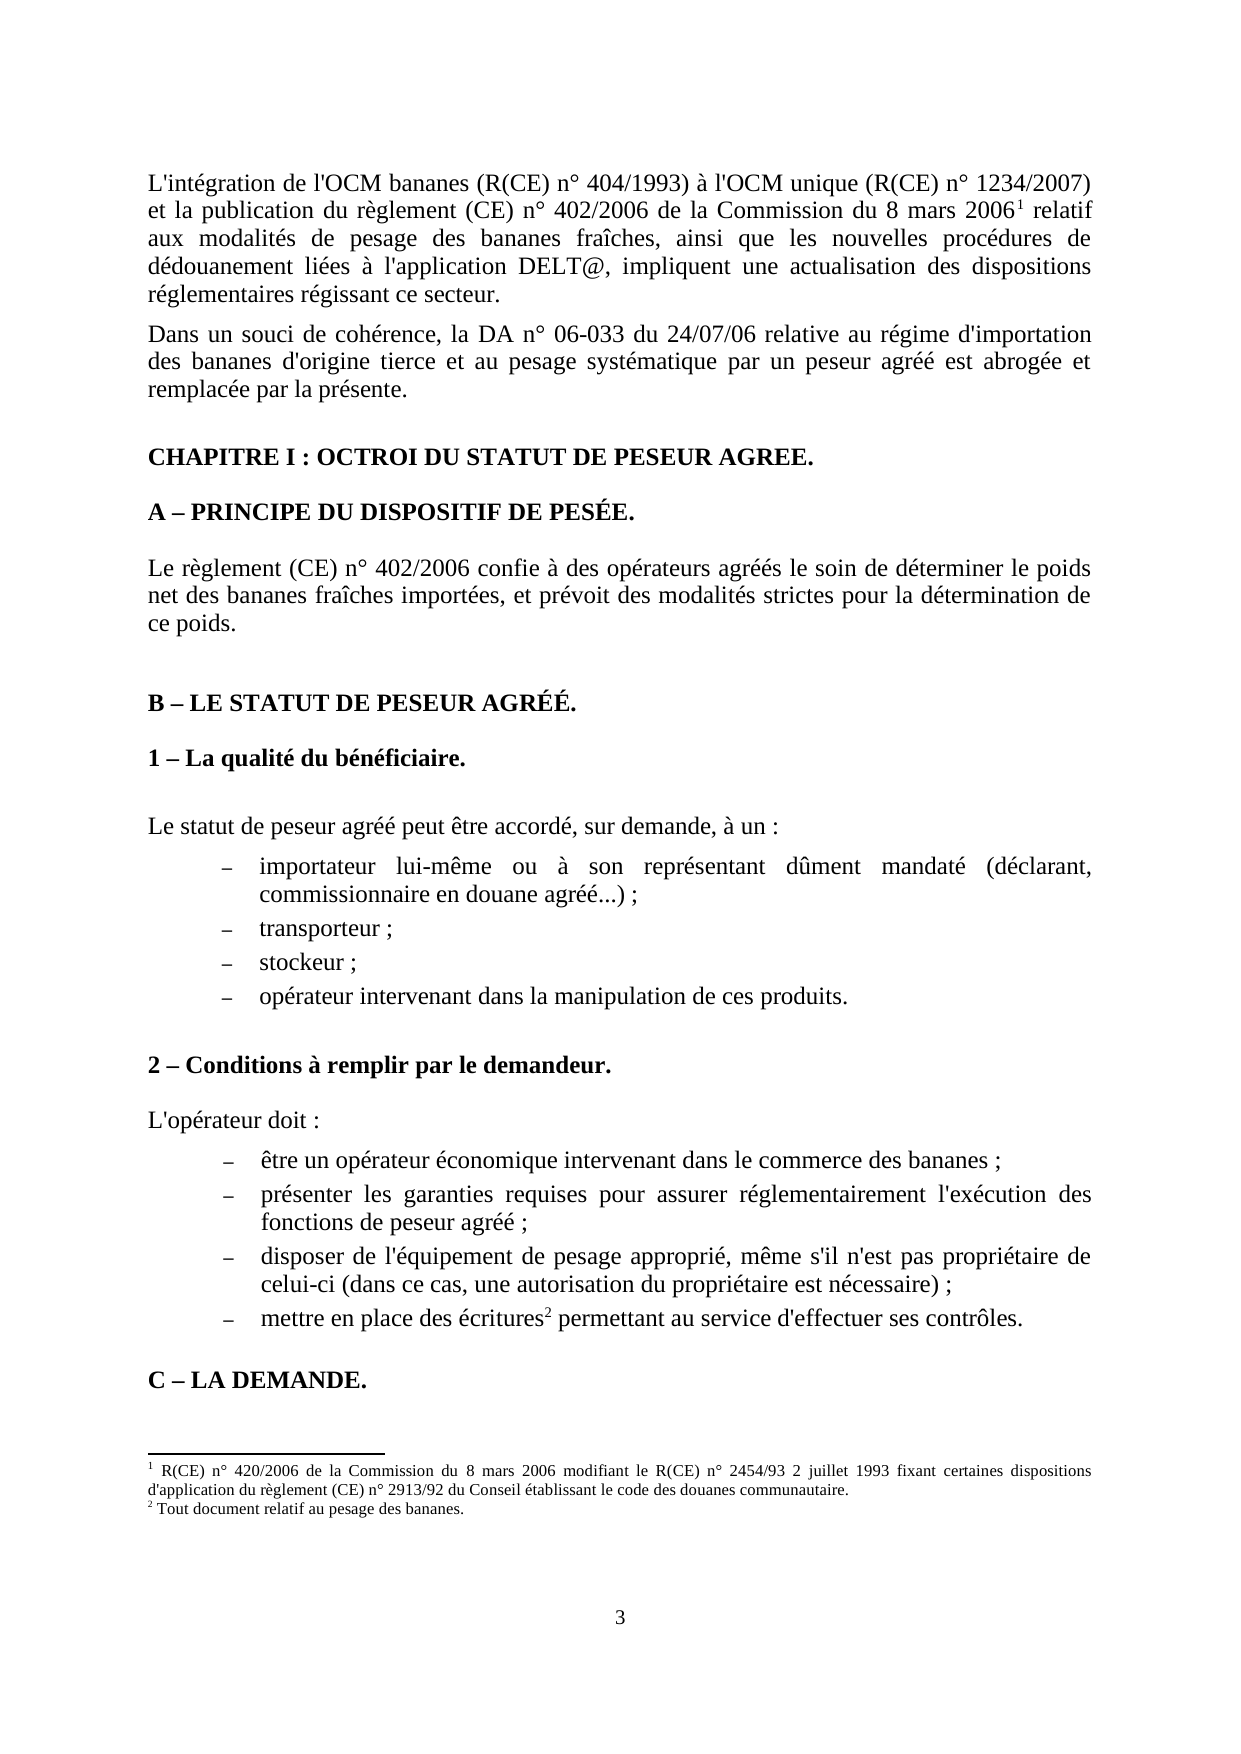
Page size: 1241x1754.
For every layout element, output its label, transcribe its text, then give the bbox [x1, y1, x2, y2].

list être un opérateur économique intervenant dans le commerce des bananes ; [223, 1146, 1092, 1174]
text Le règlement (CE) n° 402/2006 confie à des opérateurs agréés le soin de déterminer le poids net des bananes fraîches importées, et prévoit des modalités strictes pour la détermination de ce poids. [148, 554, 1092, 637]
text L'opérateur doit : [148, 1106, 1092, 1134]
list présenter les garanties requises pour assurer réglementairement l'exécution des fonctions de peseur agréé ; [223, 1181, 1092, 1236]
list stockeur ; [222, 948, 1092, 976]
text 2 – Conditions à remplir par le demandeur. [148, 1051, 1092, 1078]
text CHAPITRE I : OCTROI DU STATUT DE PESEUR AGREE. [148, 443, 1092, 471]
list transporteur ; [222, 914, 1092, 942]
text Dans un souci de cohérence, la DA n° 06-033 du 24/07/06 relative au régime d'importation des bananes d'origine tierce et au pesage systématique par un peseur agréé est abrogée et remplacée par la présente. [148, 320, 1092, 403]
list Tout document relatif au pesage des bananes. [148, 1499, 1092, 1518]
text R(CE) n° 420/2006 de la Commission du 8 mars 2006 modifiant le R(CE) n° 2454/93 2 juillet 1993 fixant certaines dispositions d'application du règlement (CE) n° 2913/92 du Conseil établissant le code des douanes communautaire. [148, 1460, 1092, 1499]
text L'intégration de l'OCM bananes (R(CE) n° 404/1993) à l'OCM unique (R(CE) n° 1234/2007) et la publication du règlement (CE) n° 402/2006 de la Commission du 8 mars 2006 relatif aux modalités de pesage des bananes fraîches, ainsi que les nouvelles procédures de dédouanement liées à l'application DELT@, impliquent une actualisation des dispositions réglementaires régissant ce secteur. [148, 169, 1092, 307]
text A – PRINCIPE DU DISPOSITIF DE PESÉE. [148, 498, 1092, 526]
text Le statut de peseur agréé peut être accordé, sur demande, à un : [148, 812, 1092, 840]
list importateur lui-même ou à son représentant dûment mandaté (déclarant, commissionnaire en douane agréé...) ; [222, 852, 1092, 908]
list disposer de l'équipement de pesage approprié, même s'il n'est pas propriétaire de celui-ci (dans ce cas, une autorisation du propriétaire est nécessaire) ; [223, 1242, 1092, 1298]
list mettre en place des écritures permettant au service d'effectuer ses contrôles. [223, 1304, 1092, 1332]
list opérateur intervenant dans la manipulation de ces produits. [222, 982, 1092, 1010]
text 1 – La qualité du bénéficiaire. [148, 744, 1092, 772]
text B – LE STATUT DE PESEUR AGRÉÉ. [148, 689, 1092, 717]
